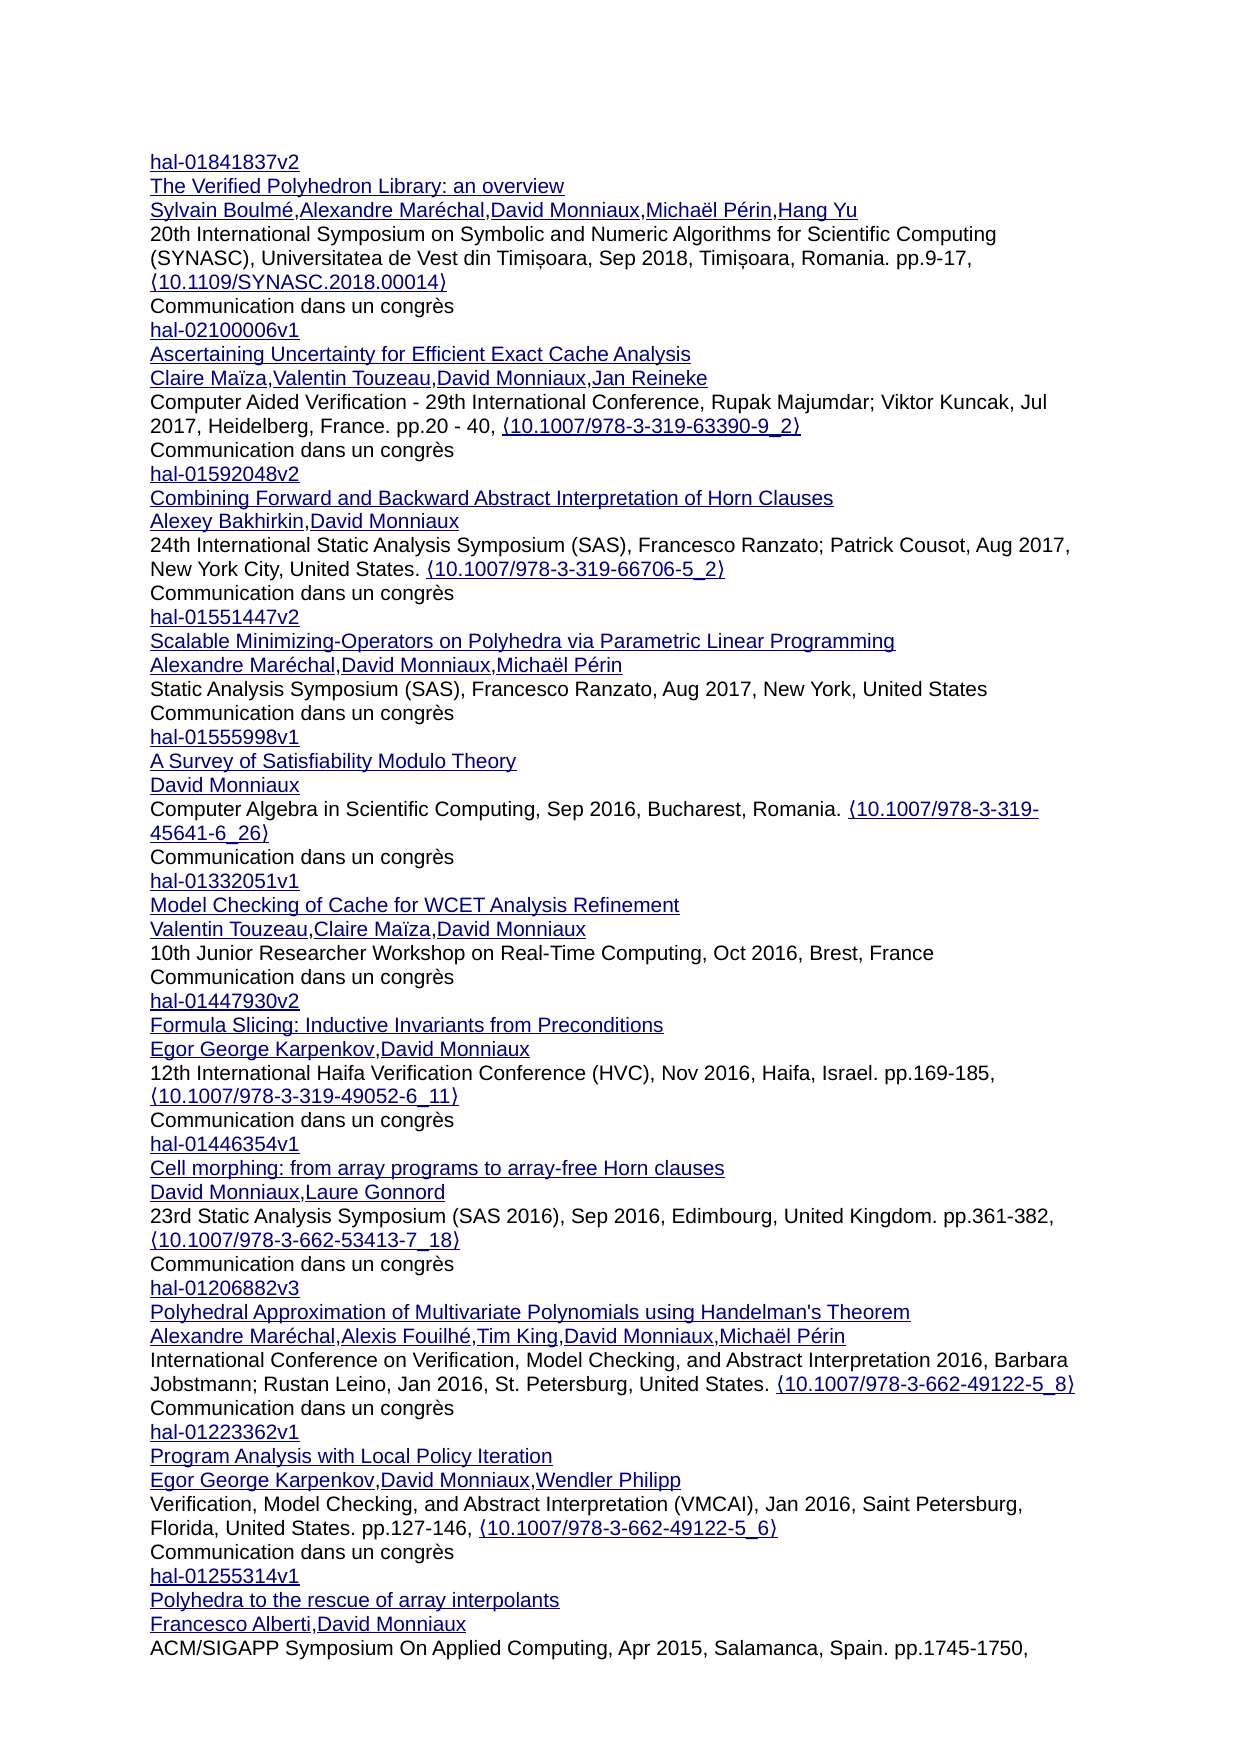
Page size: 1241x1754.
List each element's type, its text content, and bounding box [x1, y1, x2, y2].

table_cell Cell morphing: from array programs to array-free Horn clauses David Monniaux,Laure Gonnord 23rd Static Analysis Symposium (SAS 2016), Sep 2016, Edimbourg, United Kingdom. pp.361-382, ⟨10.1007/978-3-662-53413-7_18⟩ Communication dans un congrès hal-01206882v3 [150, 1156, 1090, 1300]
table_cell Combining Forward and Backward Abstract Interpretation of Horn Clauses Alexey Bakhirkin,David Monniaux 24th International Static Analysis Symposium (SAS), Francesco Ranzato; Patrick Cousot, Aug 2017, New York City, United States. ⟨10.1007/978-3-319-66706-5_2⟩ Communication dans un congrès hal-01551447v2 [150, 485, 1090, 629]
table_cell Ascertaining Uncertainty for Efficient Exact Cache Analysis Claire Maïza,Valentin Touzeau,David Monniaux,Jan Reineke Computer Aided Verification - 29th International Conference, Rupak Majumdar; Viktor Kuncak, Jul 2017, Heidelberg, France. pp.20 - 40, ⟨10.1007/978-3-319-63390-9_2⟩ Communication dans un congrès hal-01592048v2 [150, 342, 1090, 485]
table_cell The Verified Polyhedron Library: an overview Sylvain Boulmé,Alexandre Maréchal,David Monniaux,Michaël Périn,Hang Yu 20th International Symposium on Symbolic and Numeric Algorithms for Scientific Computing (SYNASC), Universitatea de Vest din Timișoara, Sep 2018, Timișoara, Romania. pp.9-17, ⟨10.1109/SYNASC.2018.00014⟩ Communication dans un congrès hal-02100006v1 [150, 174, 1090, 342]
table_cell A Survey of Satisfiability Modulo Theory David Monniaux Computer Algebra in Scientific Computing, Sep 2016, Bucharest, Romania. ⟨10.1007/978-3-319-45641-6_26⟩ Communication dans un congrès hal-01332051v1 [150, 749, 1090, 893]
table_cell Polyhedral Approximation of Multivariate Polynomials using Handelman's Theorem Alexandre Maréchal,Alexis Fouilhé,Tim King,David Monniaux,Michaël Périn International Conference on Verification, Model Checking, and Abstract Interpretation 2016, Barbara Jobstmann; Rustan Leino, Jan 2016, St. Petersburg, United States. ⟨10.1007/978-3-662-49122-5_8⟩ Communication dans un congrès hal-01223362v1 [150, 1300, 1090, 1444]
table_cell hal-01841837v2 [150, 150, 1090, 174]
table_cell Model Checking of Cache for WCET Analysis Refinement Valentin Touzeau,Claire Maïza,David Monniaux 10th Junior Researcher Workshop on Real-Time Computing, Oct 2016, Brest, France Communication dans un congrès hal-01447930v2 [150, 893, 1090, 1012]
table_cell Program Analysis with Local Policy Iteration Egor George Karpenkov,David Monniaux,Wendler Philipp Verification, Model Checking, and Abstract Interpretation (VMCAI), Jan 2016, Saint Petersburg, Florida, United States. pp.127-146, ⟨10.1007/978-3-662-49122-5_6⟩ Communication dans un congrès hal-01255314v1 [150, 1444, 1090, 1587]
table_cell Scalable Minimizing-Operators on Polyhedra via Parametric Linear Programming Alexandre Maréchal,David Monniaux,Michaël Périn Static Analysis Symposium (SAS), Francesco Ranzato, Aug 2017, New York, United States Communication dans un congrès hal-01555998v1 [150, 629, 1090, 749]
table_cell Polyhedra to the rescue of array interpolants Francesco Alberti,David Monniaux ACM/SIGAPP Symposium On Applied Computing, Apr 2015, Salamanca, Spain. pp.1745-1750, [150, 1588, 1090, 1659]
table_cell Formula Slicing: Inductive Invariants from Preconditions Egor George Karpenkov,David Monniaux 12th International Haifa Verification Conference (HVC), Nov 2016, Haifa, Israel. pp.169-185, ⟨10.1007/978-3-319-49052-6_11⟩ Communication dans un congrès hal-01446354v1 [150, 1013, 1090, 1156]
